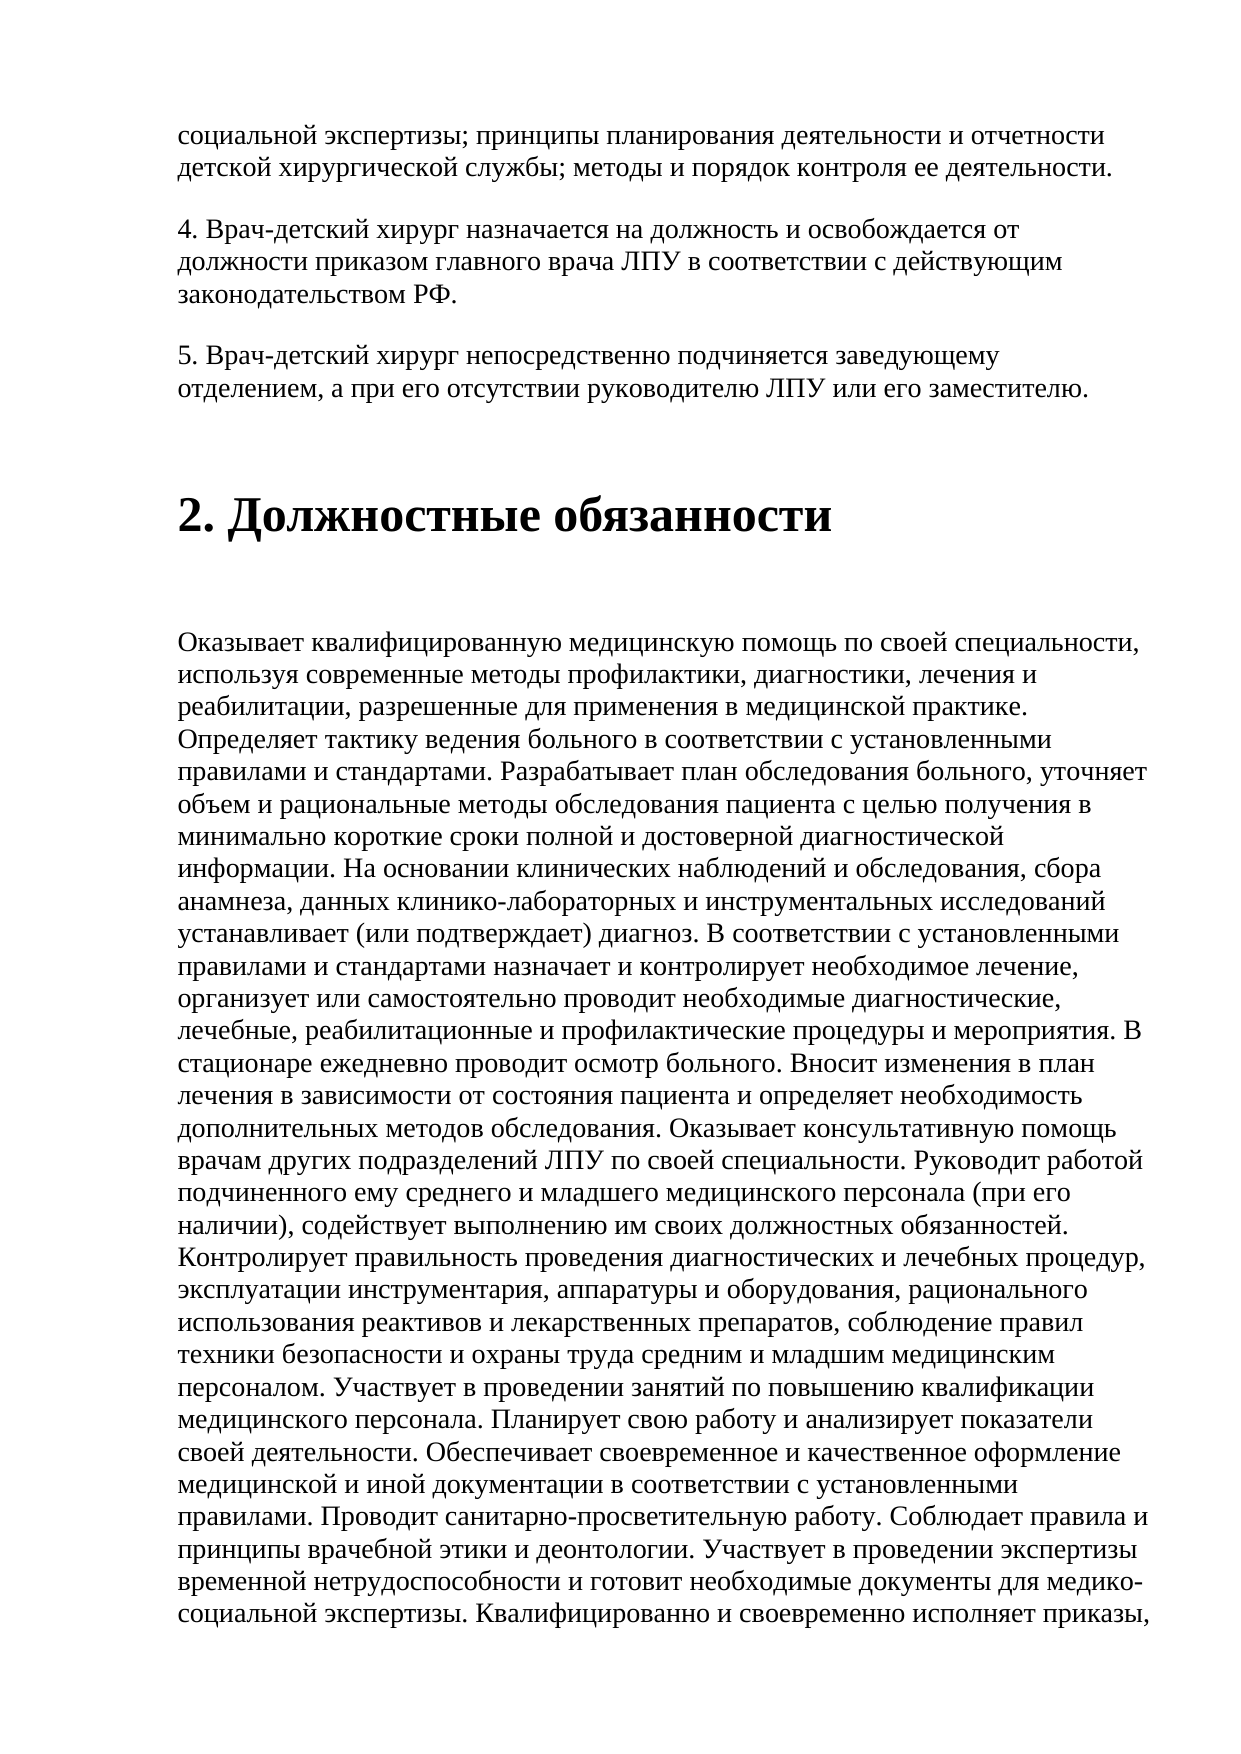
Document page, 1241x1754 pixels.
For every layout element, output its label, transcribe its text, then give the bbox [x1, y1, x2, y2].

text 5. Врач-детский хирург непосредственно подчиняется заведующему отделением, а при его отсутствии руководителю ЛПУ или его заместителю. [177, 338, 1152, 403]
text Оказывает квалифицированную медицинскую помощь по своей специальности, используя современные методы профилактики, диагностики, лечения и реабилитации, разрешенные для применения в медицинской практике. Определяет тактику ведения больного в соответствии с установленными правилами и стандартами. Разрабатывает план обследования больного, уточняет объем и рациональные методы обследования пациента с целью получения в минимально короткие сроки полной и достоверной диагностической информации. На основании клинических наблюдений и обследования, сбора анамнеза, данных клинико-лабораторных и инструментальных исследований устанавливает (или подтверждает) диагноз. В соответствии с установленными правилами и стандартами назначает и контролирует необходимое лечение, организует или самостоятельно проводит необходимые диагностические, лечебные, реабилитационные и профилактические процедуры и мероприятия. В стационаре ежедневно проводит осмотр больного. Вносит изменения в план лечения в зависимости от состояния пациента и определяет необходимость дополнительных методов обследования. Оказывает консультативную помощь врачам других подразделений ЛПУ по своей специальности. Руководит работой подчиненного ему среднего и младшего медицинского персонала (при его наличии), содействует выполнению им своих должностных обязанностей. Контролирует правильность проведения диагностических и лечебных процедур, эксплуатации инструментария, аппаратуры и оборудования, рационального использования реактивов и лекарственных препаратов, соблюдение правил техники безопасности и охраны труда средним и младшим медицинским персоналом. Участвует в проведении занятий по повышению квалификации медицинского персонала. Планирует свою работу и анализирует показатели своей деятельности. Обеспечивает своевременное и качественное оформление медицинской и иной документации в соответствии с установленными правилами. Проводит санитарно-просветительную работу. Соблюдает правила и принципы врачебной этики и деонтологии. Участвует в проведении экспертизы временной нетрудоспособности и готовит необходимые документы для медико-социальной экспертизы. Квалифицированно и своевременно исполняет приказы, [177, 625, 1152, 1629]
text социальной экспертизы; принципы планирования деятельности и отчетности детской хирургической службы; методы и порядок контроля ее деятельности. [177, 118, 1152, 183]
subtitle 2. Должностные обязанности [177, 485, 1152, 543]
text 4. Врач-детский хирург назначается на должность и освобождается от должности приказом главного врача ЛПУ в соответствии с действующим законодательством РФ. [177, 212, 1152, 309]
